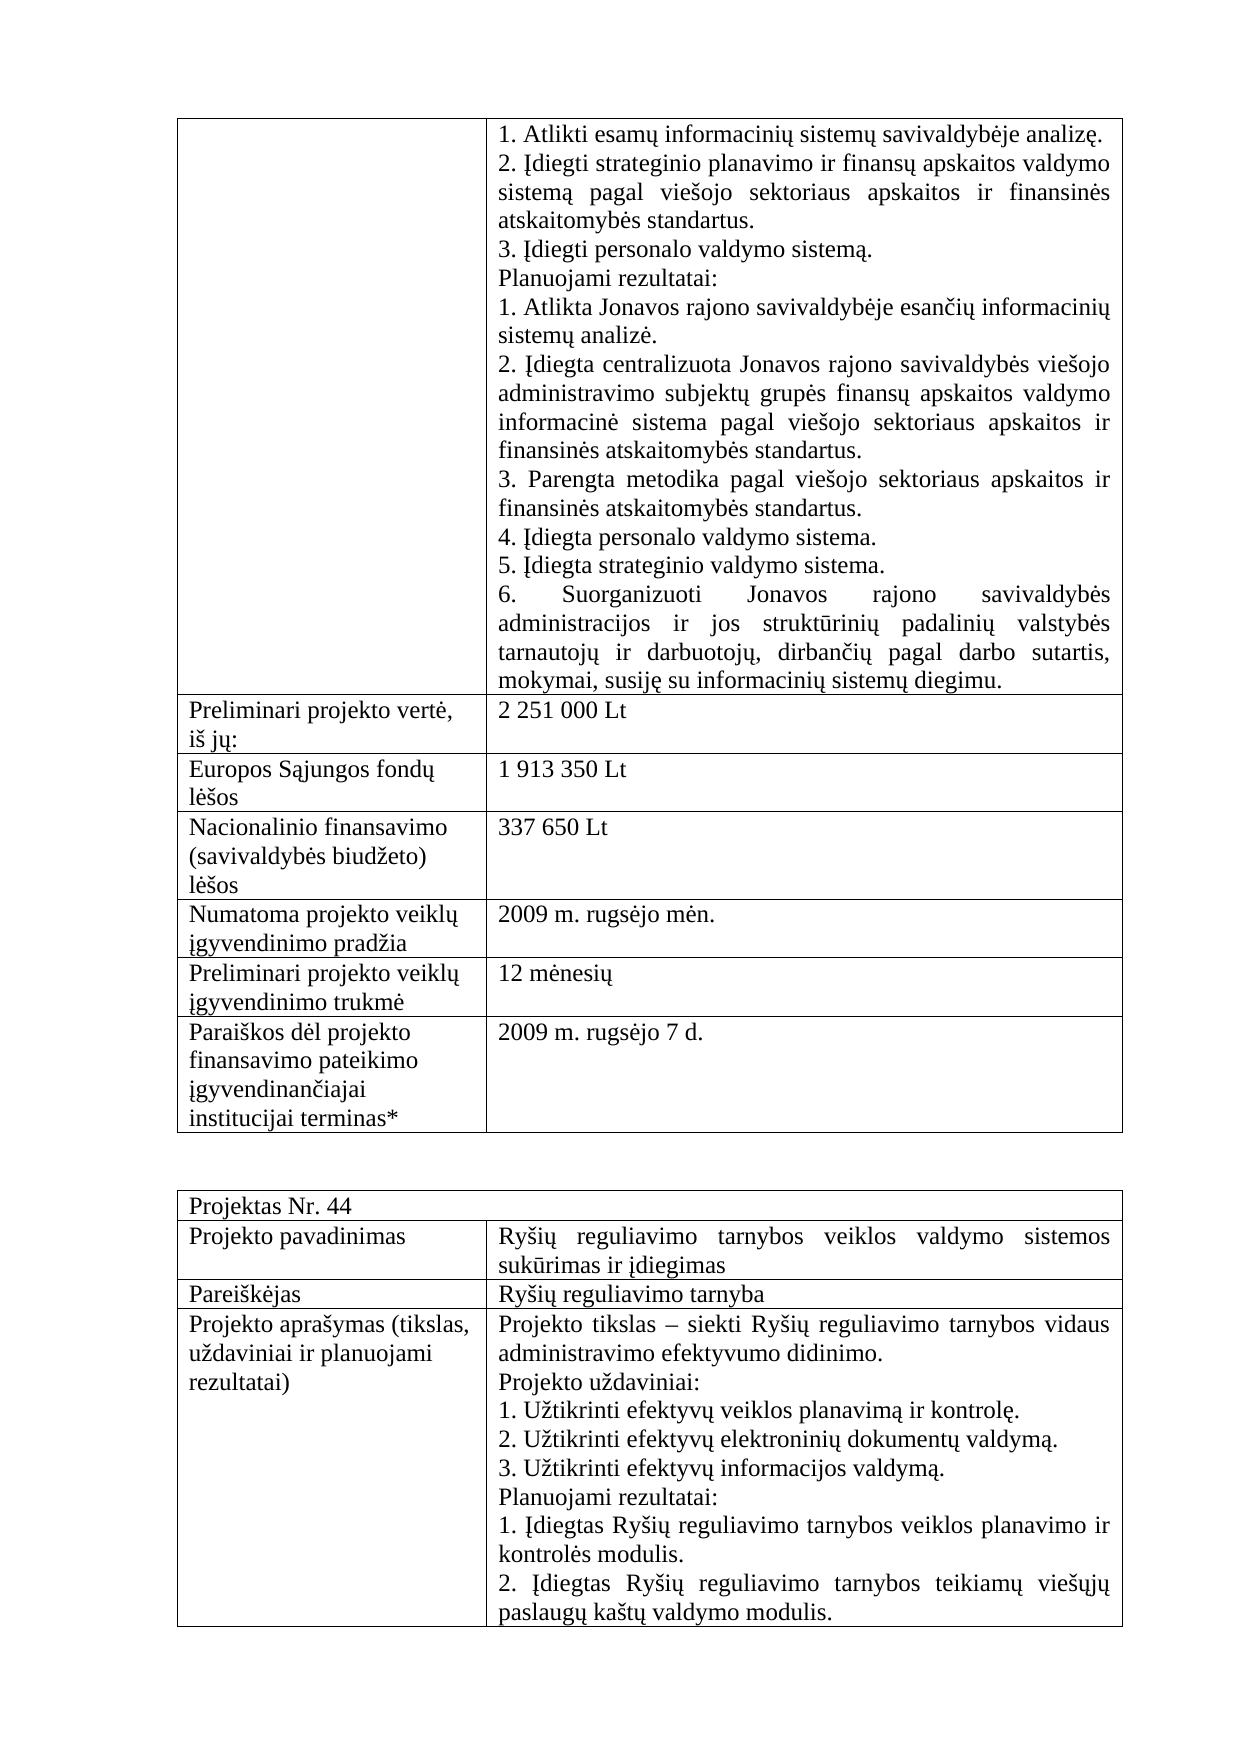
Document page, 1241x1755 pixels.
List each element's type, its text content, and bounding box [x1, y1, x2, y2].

table_cell 1 913 350 Lt [487, 754, 1122, 811]
table_cell [178, 119, 486, 694]
table_cell Europos Sąjungos fondų lėšos [178, 754, 486, 811]
table_cell Pareiškėjas [178, 1280, 486, 1308]
table_cell 2009 m. rugsėjo mėn. [487, 900, 1122, 957]
table_cell Numatoma projekto veiklų įgyvendinimo pradžia [178, 900, 486, 957]
table_cell 1. Atlikti esamų informacinių sistemų savivaldybėje analizę. 2. Įdiegti strateginio planavimo ir finansų apskaitos valdymo sistemą pagal viešojo sektoriaus apskaitos ir finansinės atskaitomybės standartus. 3. Įdiegti personalo valdymo sistemą. Planuojami rezultatai: 1. Atlikta Jonavos rajono savivaldybėje esančių informacinių sistemų analizė. 2. Įdiegta centralizuota Jonavos rajono savivaldybės viešojo administravimo subjektų grupės finansų apskaitos valdymo informacinė sistema pagal viešojo sektoriaus apskaitos ir finansinės atskaitomybės standartus. 3. Parengta metodika pagal viešojo sektoriaus apskaitos ir finansinės atskaitomybės standartus. 4. Įdiegta personalo valdymo sistema. 5. Įdiegta strateginio valdymo sistema. 6. Suorganizuoti Jonavos rajono savivaldybės administracijos ir jos struktūrinių padalinių valstybės tarnautojų ir darbuotojų, dirbančių pagal darbo sutartis, mokymai, susiję su informacinių sistemų diegimu. [487, 119, 1122, 694]
table_cell Preliminari projekto veiklų įgyvendinimo trukmė [178, 958, 486, 1016]
table_cell Ryšių reguliavimo tarnybos veiklos valdymo sistemos sukūrimas ir įdiegimas [487, 1221, 1122, 1278]
table_cell Projekto pavadinimas [178, 1221, 486, 1278]
table_cell 12 mėnesių [487, 958, 1122, 1016]
table_cell 2009 m. rugsėjo 7 d. [487, 1017, 1122, 1132]
table_cell Ryšių reguliavimo tarnyba [487, 1280, 1122, 1308]
table_cell 337 650 Lt [487, 812, 1122, 898]
table_cell Preliminari projekto vertė, iš jų: [178, 695, 486, 753]
table_cell Projekto aprašymas (tikslas, uždaviniai ir planuojami rezultatai) [178, 1309, 486, 1626]
table_cell Nacionalinio finansavimo (savivaldybės biudžeto) lėšos [178, 812, 486, 898]
table_cell Paraiškos dėl projekto finansavimo pateikimo įgyvendinančiajai institucijai terminas* [178, 1017, 486, 1132]
table_header Projektas Nr. 44 [178, 1191, 1122, 1220]
table_cell 2 251 000 Lt [487, 695, 1122, 753]
table_cell Projekto tikslas – siekti Ryšių reguliavimo tarnybos vidaus administravimo efektyvumo didinimo. Projekto uždaviniai: 1. Užtikrinti efektyvų veiklos planavimą ir kontrolę. 2. Užtikrinti efektyvų elektroninių dokumentų valdymą. 3. Užtikrinti efektyvų informacijos valdymą. Planuojami rezultatai: 1. Įdiegtas Ryšių reguliavimo tarnybos veiklos planavimo ir kontrolės modulis. 2. Įdiegtas Ryšių reguliavimo tarnybos teikiamų viešųjų paslaugų kaštų valdymo modulis. [487, 1309, 1122, 1626]
